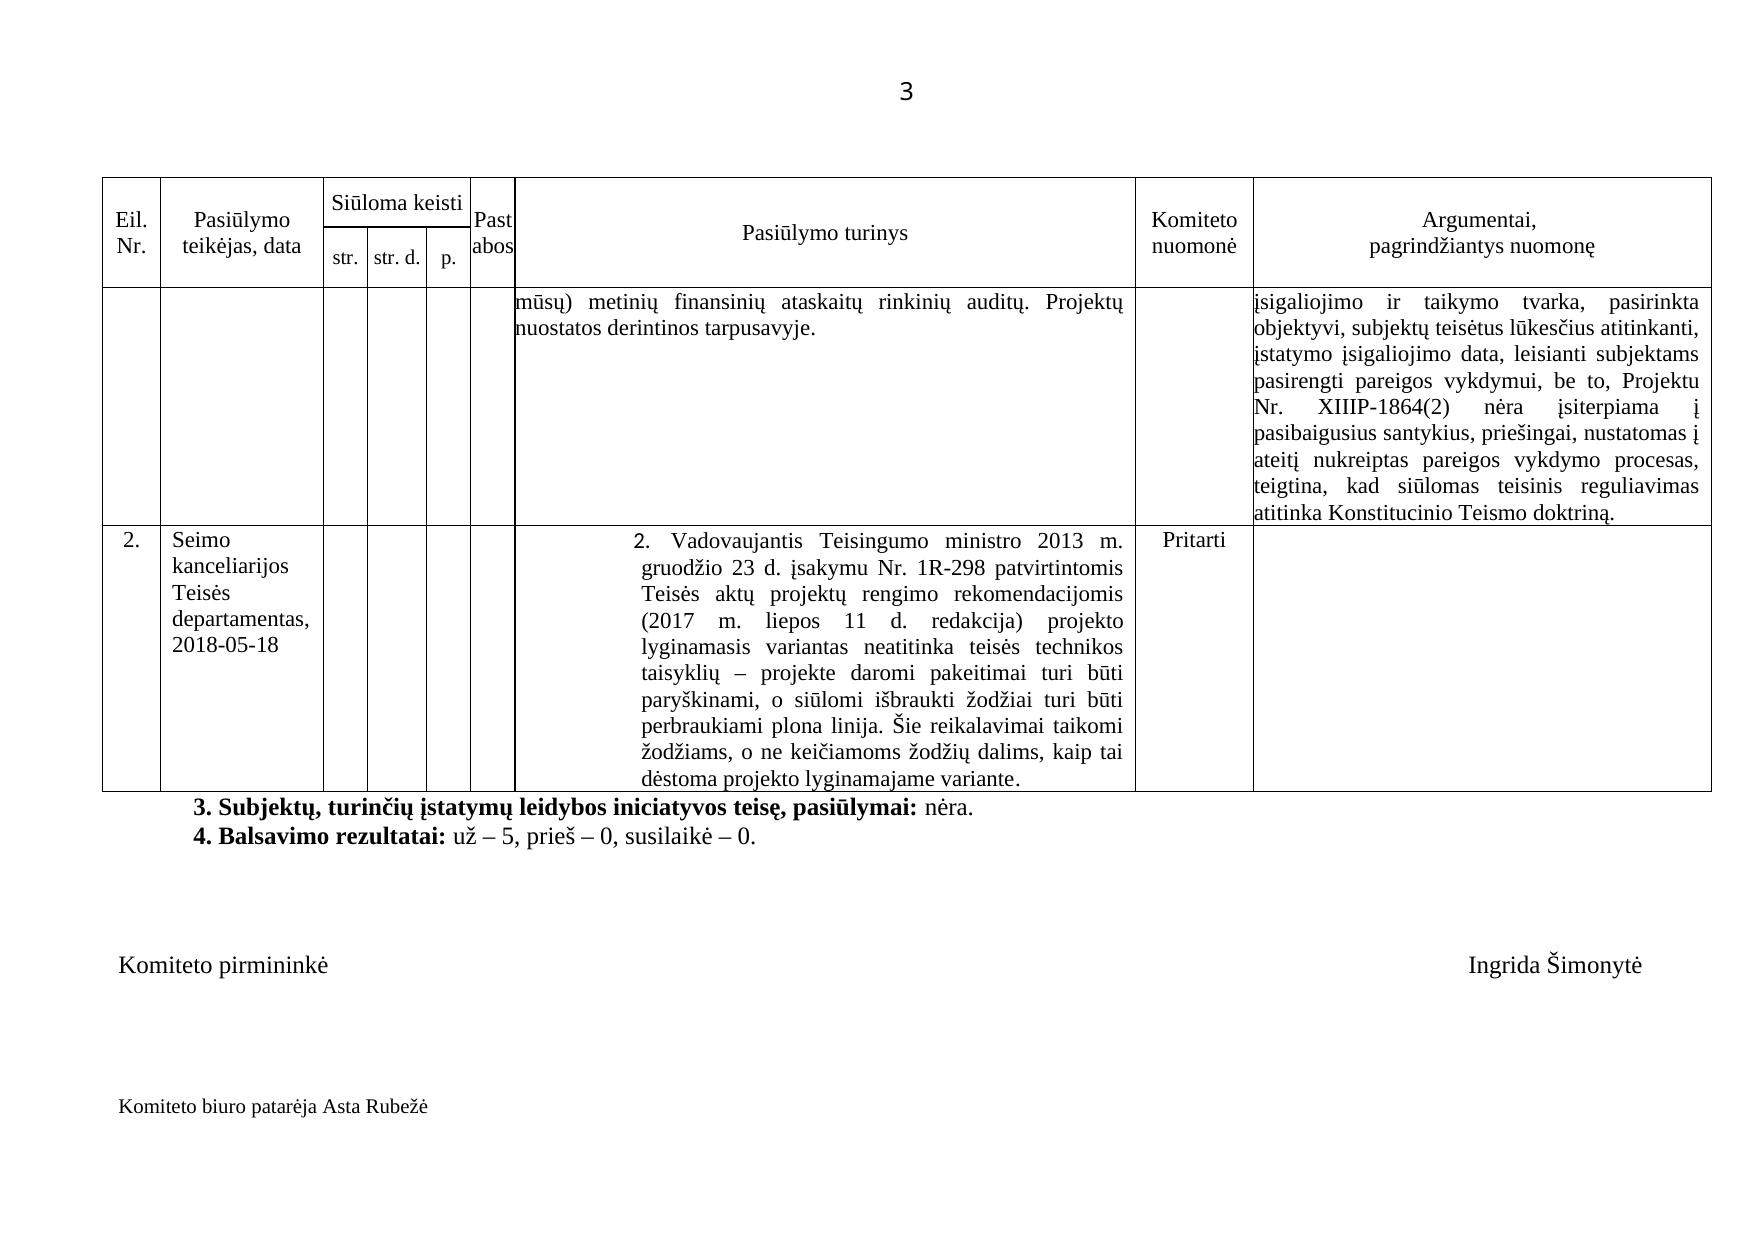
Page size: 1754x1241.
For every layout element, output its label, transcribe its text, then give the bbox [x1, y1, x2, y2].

table_cell str. d. [368, 228, 426, 287]
table_cell [1136, 288, 1253, 525]
text Komiteto biuro patarėja Asta Rubežė [118, 1094, 1695, 1118]
table_header Siūloma keisti [324, 178, 470, 226]
table_cell [1254, 526, 1711, 791]
table_cell str. [324, 228, 367, 287]
text 3. Subjektų, turinčių įstatymų leidybos iniciatyvos teisę, pasiūlymai: nėra. [118, 792, 1695, 821]
table_cell mūsų) metinių finansinių ataskaitų rinkinių auditų. Projektų nuostatos derintinos tarpusavyje. [516, 288, 1135, 525]
table_cell įsigaliojimo ir taikymo tvarka, pasirinkta objektyvi, subjektų teisėtus lūkesčius atitinkanti, įstatymo įsigaliojimo data, leisianti subjektams pasirengti pareigos vykdymui, be to, Projektu Nr. XIIIP-1864(2) nėra įsiterpiama į pasibaigusius santykius, priešingai, nustatomas į ateitį nukreiptas pareigos vykdymo procesas, teigtina, kad siūlomas teisinis reguliavimas atitinka Konstitucinio Teismo doktriną. [1254, 288, 1711, 525]
table_cell [471, 526, 514, 791]
table_cell Seimo kanceliarijos Teisės departamentas, 2018-05-18 [161, 526, 323, 791]
table_cell [324, 526, 367, 791]
table_cell [471, 288, 514, 525]
table_cell Vadovaujantis Teisingumo ministro 2013 m. gruodžio 23 d. įsakymu Nr. 1R-298 patvirtintomis Teisės aktų projektų rengimo rekomendacijomis (2017 m. liepos 11 d. redakcija) projekto lyginamasis variantas neatitinka teisės technikos taisyklių – projekte daromi pakeitimai turi būti paryškinami, o siūlomi išbraukti žodžiai turi būti perbraukiami plona linija. Šie reikalavimai taikomi žodžiams, o ne keičiamoms žodžių dalims, kaip tai dėstoma projekto lyginamajame variante. [516, 526, 1135, 791]
table_cell [427, 288, 470, 525]
text Komiteto pirmininkė Ingrida Šimonytė [118, 950, 1695, 979]
table_cell Pritarti [1136, 526, 1253, 791]
table_cell [161, 288, 323, 525]
text 4. Balsavimo rezultatai: už – 5, prieš – 0, susilaikė – 0. [118, 821, 1695, 850]
table_header Pasiūlymo teikėjas, data [161, 178, 323, 287]
table_cell [427, 526, 470, 791]
table_header Pastabos [471, 178, 514, 287]
table_cell [103, 288, 160, 525]
table_header Komiteto nuomonė [1136, 178, 1253, 287]
table_cell p. [427, 228, 470, 287]
table_header Pasiūlymo turinys [516, 178, 1135, 287]
table_cell [324, 288, 367, 525]
table_header Argumentai, pagrindžiantys nuomonę [1254, 178, 1711, 287]
table_cell [368, 288, 426, 525]
table_header Eil. Nr. [103, 178, 160, 287]
table_cell [368, 526, 426, 791]
table_cell 2. [103, 526, 160, 791]
